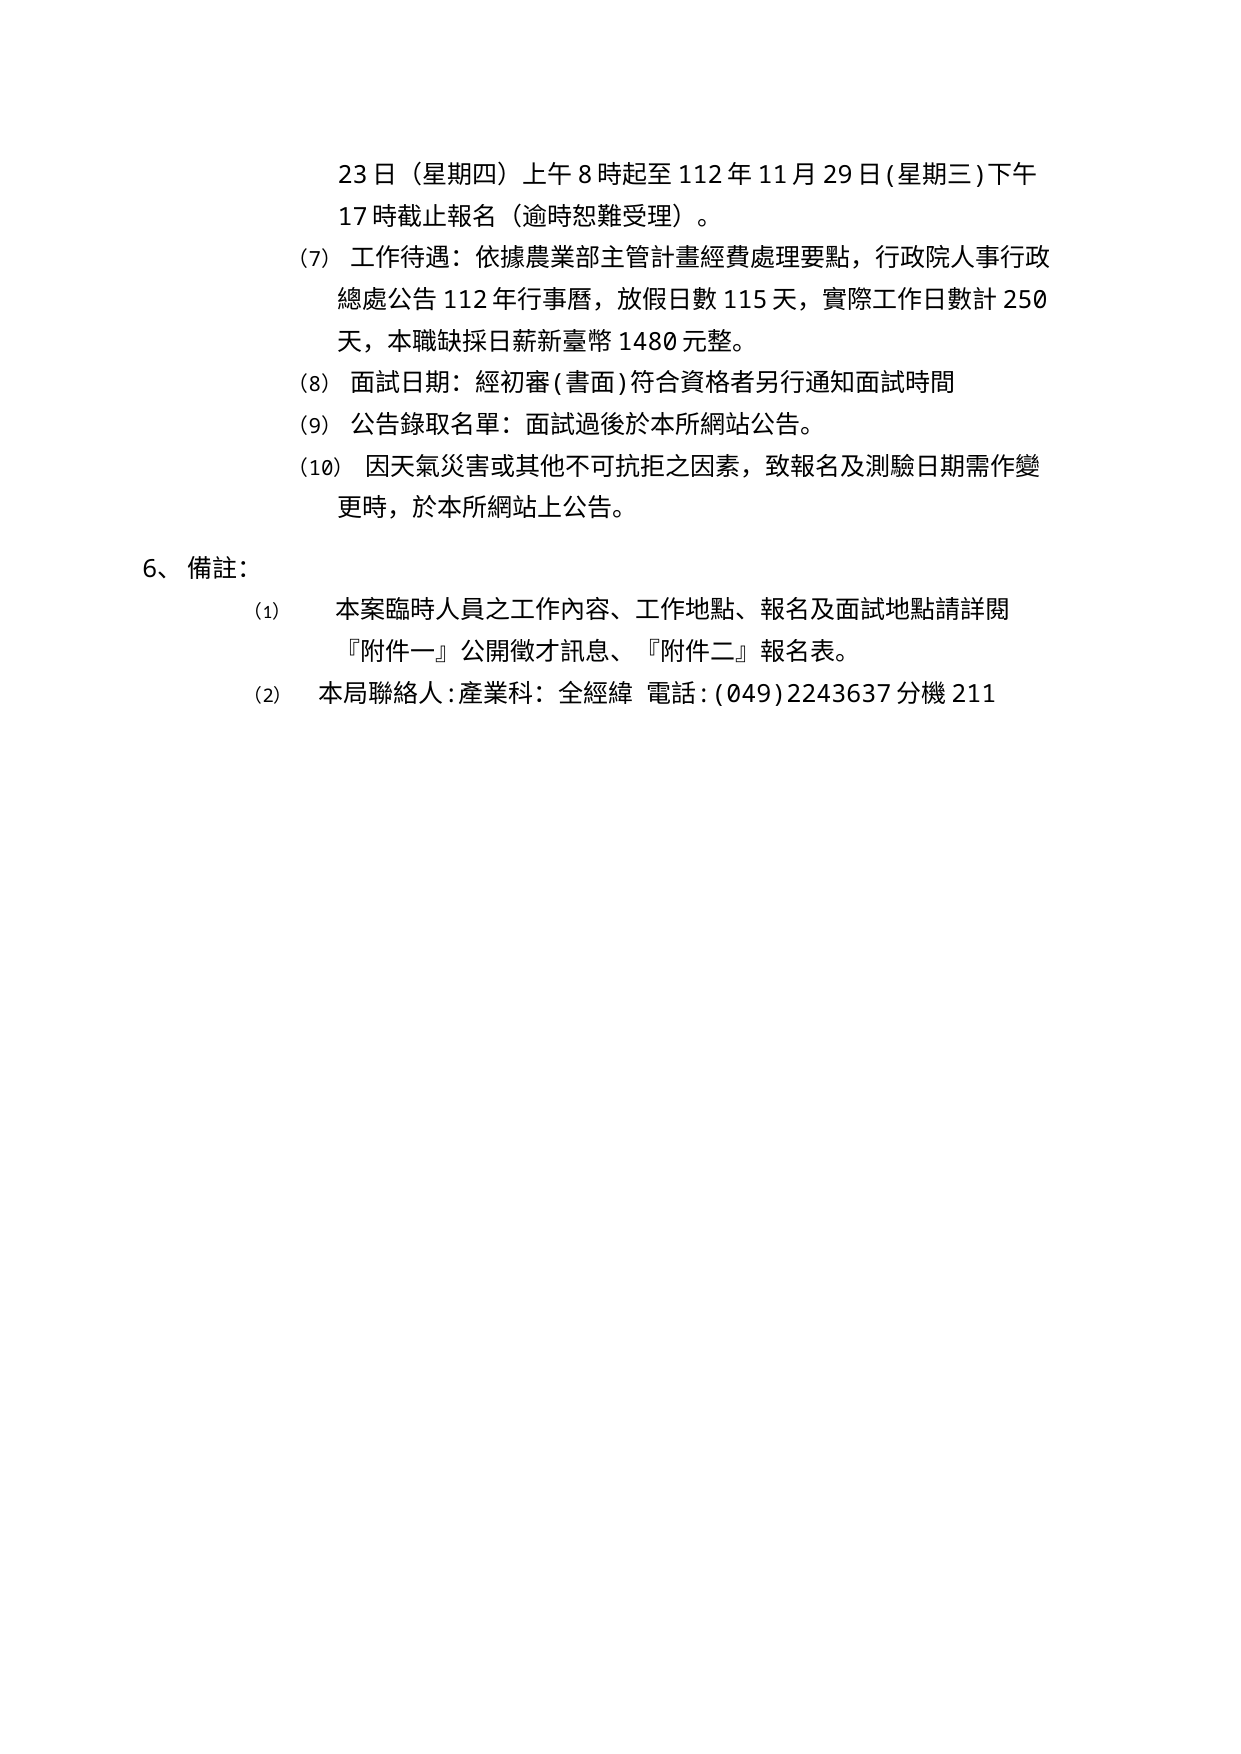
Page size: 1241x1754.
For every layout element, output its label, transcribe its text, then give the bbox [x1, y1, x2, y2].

list 面試日期：經初審(書面)符合資格者另行通知面試時間 [287, 358, 1053, 400]
list 備註： [142, 544, 1053, 585]
list 本局聯絡人:產業科：全經緯 電話:(049)2243637分機211 [244, 669, 1053, 710]
list 工作待遇：依據農業部主管計畫經費處理要點，行政院人事行政總處公告112年行事曆，放假日數115天，實際工作日數計250天，本職缺採日薪新臺幣1480元整。 [287, 233, 1053, 358]
list 23日（星期四）上午8時起至112年11月29日(星期三)下午17時截止報名（逾時恕難受理）。 [287, 150, 1053, 233]
list 公告錄取名單：面試過後於本所網站公告。 [287, 400, 1053, 442]
list 因天氣災害或其他不可抗拒之因素，致報名及測驗日期需作變更時，於本所網站上公告。 [287, 442, 1053, 525]
list 本案臨時人員之工作內容、工作地點、報名及面試地點請詳閱『附件一』公開徵才訊息、『附件二』報名表。 [244, 585, 1053, 669]
